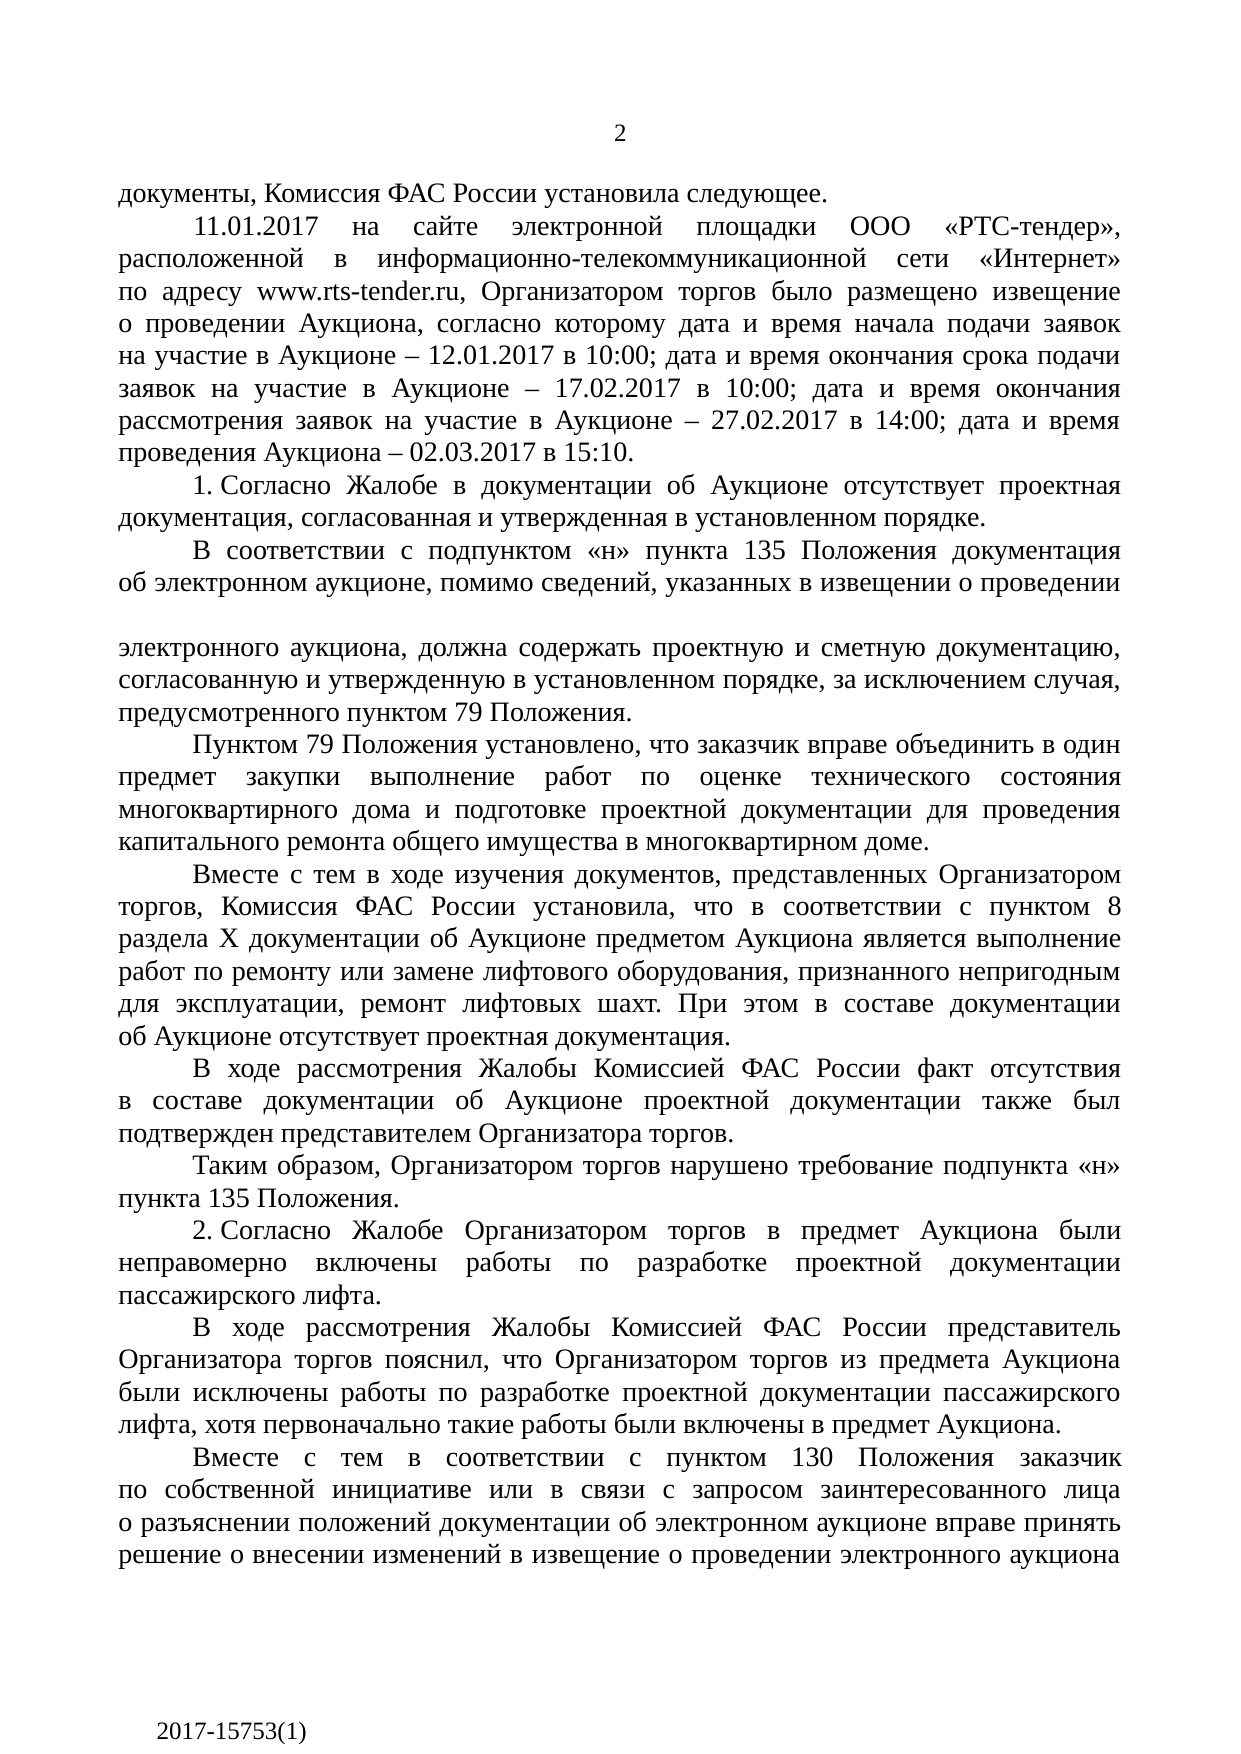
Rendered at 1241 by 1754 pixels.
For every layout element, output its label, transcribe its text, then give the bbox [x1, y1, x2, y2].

text 2. Согласно Жалобе Организатором торгов в предмет Аукциона были неправомерно включены работы по разработке проектной документации пассажирского лифта. [118, 1213, 1122, 1310]
text В ходе рассмотрения Жалобы Комиссией ФАС России факт отсутствия в составе документации об Аукционе проектной документации также был подтвержден представителем Организатора торгов. [118, 1051, 1122, 1148]
text В ходе рассмотрения Жалобы Комиссией ФАС России представитель Организатора торгов пояснил, что Организатором торгов из предмета Аукциона были исключены работы по разработке проектной документации пассажирского лифта, хотя первоначально такие работы были включены в предмет Аукциона. [118, 1310, 1122, 1440]
text Вместе с тем в соответствии с пунктом 130 Положения заказчик по собственной инициативе или в связи с запросом заинтересованного лица о разъяснении положений документации об электронном аукционе вправе принять решение о внесении изменений в извещение о проведении электронного аукциона [118, 1440, 1122, 1569]
text 1. Согласно Жалобе в документации об Аукционе отсутствует проектная документация, согласованная и утвержденная в установленном порядке. [118, 468, 1122, 533]
text документы, Комиссия ФАС России установила следующее. [118, 176, 1122, 209]
text Пунктом 79 Положения установлено, что заказчик вправе объединить в один предмет закупки выполнение работ по оценке технического состояния многоквартирного дома и подготовке проектной документации для проведения капитального ремонта общего имущества в многоквартирном доме. [118, 727, 1122, 857]
text Вместе с тем в ходе изучения документов, представленных Организатором торгов, Комиссия ФАС России установила, что в соответствии с пунктом 8 раздела X документации об Аукционе предметом Аукциона является выполнение работ по ремонту или замене лифтового оборудования, признанного непригодным для эксплуатации, ремонт лифтовых шахт. При этом в составе документации об Аукционе отсутствует проектная документация. [118, 857, 1122, 1051]
text В соответствии с подпунктом «н» пункта 135 Положения документация об электронном аукционе, помимо сведений, указанных в извещении о проведении электронного аукциона, должна содержать проектную и сметную документацию, согласованную и утвержденную в установленном порядке, за исключением случая, предусмотренного пунктом 79 Положения. [118, 533, 1122, 727]
text 11.01.2017 на сайте электронной площадки ООО «РТС-тендер», расположенной в информационно-телекоммуникационной сети «Интернет» по адресу www.rts-tender.ru, Организатором торгов было размещено извещение о проведении Аукциона, согласно которому дата и время начала подачи заявок на участие в Аукционе – 12.01.2017 в 10:00; дата и время окончания срока подачи заявок на участие в Аукционе – 17.02.2017 в 10:00; дата и время окончания рассмотрения заявок на участие в Аукционе – 27.02.2017 в 14:00; дата и время проведения Аукциона – 02.03.2017 в 15:10. [118, 209, 1122, 468]
text Таким образом, Организатором торгов нарушено требование подпункта «н» пункта 135 Положения. [118, 1148, 1122, 1213]
